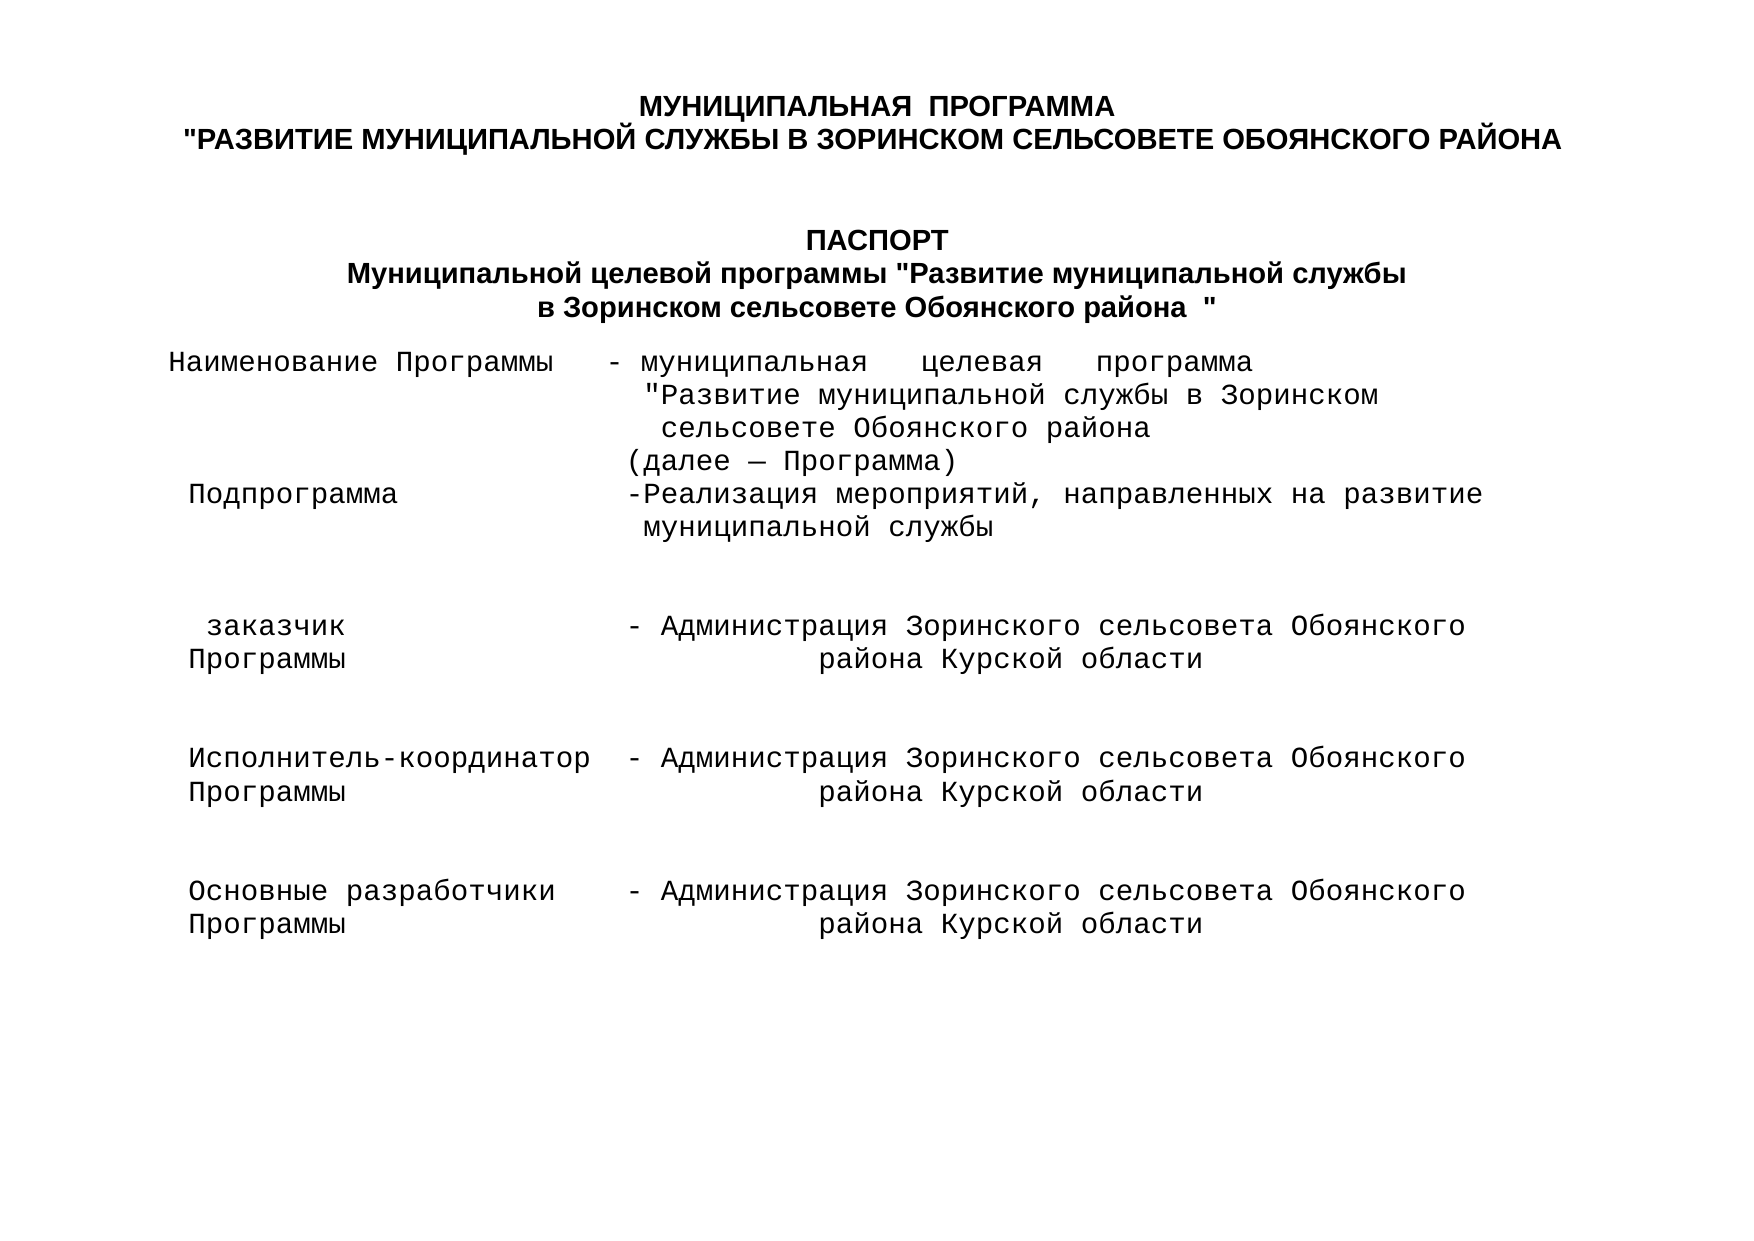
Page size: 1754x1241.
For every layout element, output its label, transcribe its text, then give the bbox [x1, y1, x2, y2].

text ПАСПОРТ [118, 223, 1636, 256]
text Программы района Курской области [118, 644, 1636, 678]
text Наименование Программы - муниципальная целевая программа [118, 347, 1636, 380]
text Муниципальной целевой программы "Развитие муниципальной службы [118, 256, 1636, 290]
text Программы района Курской области [118, 777, 1636, 810]
text муниципальной службы [118, 512, 1636, 546]
text сельсовете Обоянского района [118, 413, 1636, 446]
text в Зоринском сельсовете Обоянского района " [118, 290, 1636, 323]
text Программы района Курской области [118, 909, 1636, 942]
text Основные разработчики - Администрация Зоринского сельсовета Обоянского [118, 876, 1636, 909]
text "Развитие муниципальной службы в Зоринском [118, 380, 1636, 413]
text заказчик - Администрация Зоринского сельсовета Обоянского [118, 612, 1636, 644]
text Подпрограмма -Реализация мероприятий, направленных на развитие [118, 479, 1636, 512]
text Исполнитель-координатор - Администрация Зоринского сельсовета Обоянского [118, 744, 1636, 777]
title "РАЗВИТИЕ МУНИЦИПАЛЬНОЙ СЛУЖБЫ В ЗОРИНСКОМ СЕЛЬСОВЕТЕ ОБОЯНСКОГО РАЙОНА [118, 122, 1636, 156]
text (далее — Программа) [118, 446, 1636, 479]
title МУНИЦИПАЛЬНАЯ ПРОГРАММА [118, 89, 1636, 122]
